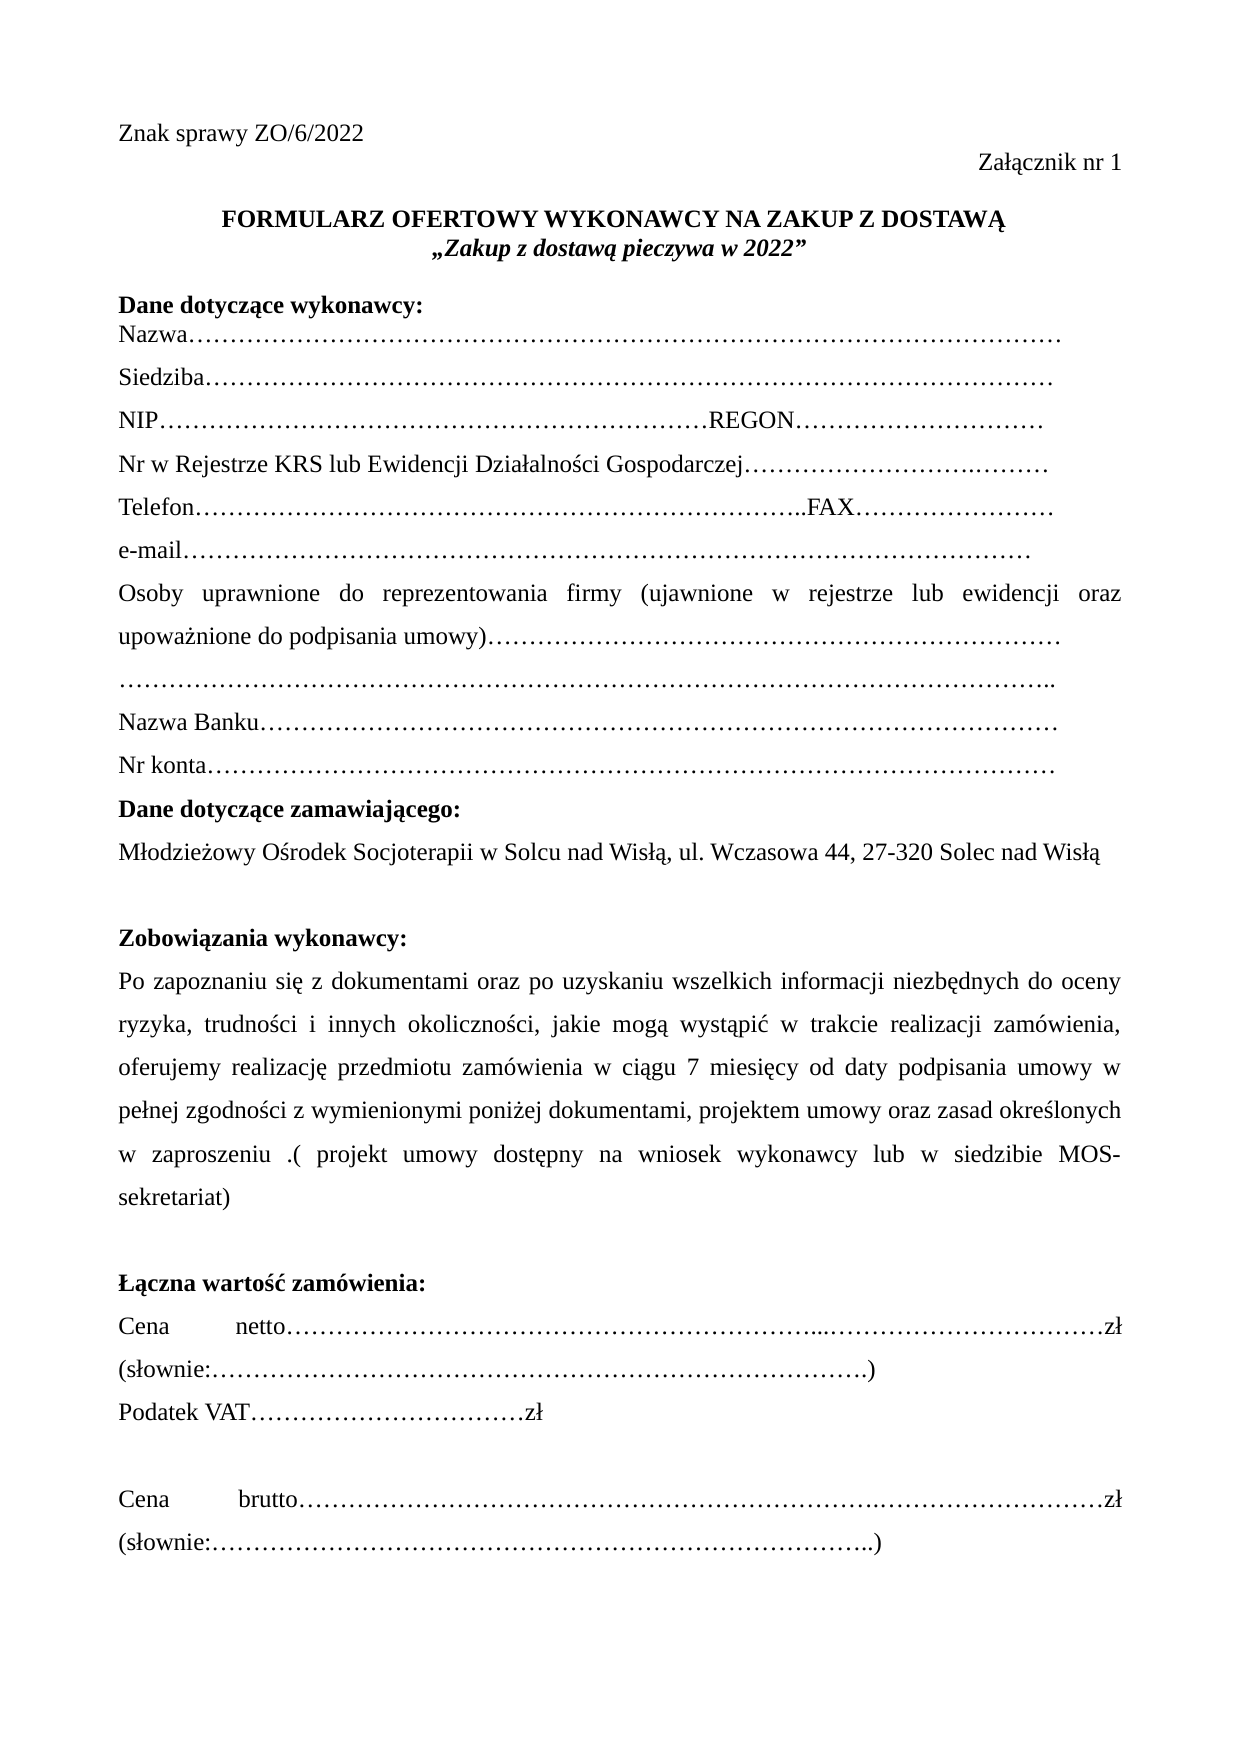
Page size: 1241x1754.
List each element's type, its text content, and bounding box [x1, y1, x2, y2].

text Nazwa…………………………………………………………………………………………… [118, 319, 1122, 348]
text Cena brutto…………………………………………………………….………………………zł (słownie:……………………………………………………………………..) [118, 1484, 1122, 1556]
text Osoby uprawnione do reprezentowania firmy (ujawnione w rejestrze lub ewidencji oraz upoważnione do podpisania umowy)…………………………………………………………… [118, 578, 1122, 650]
text e-mail………………………………………………………………………………………… [118, 535, 1122, 564]
text Podatek VAT……………………………zł [118, 1397, 1122, 1426]
text Łączna wartość zamówienia: [118, 1268, 1122, 1297]
text Dane dotyczące wykonawcy: [118, 291, 1122, 319]
text FORMULARZ OFERTOWY WYKONAWCY NA ZAKUP Z DOSTAWĄ [118, 204, 1122, 233]
text Załącznik nr 1 [118, 147, 1122, 176]
text Telefon………………………………………………………………..FAX…………………… [118, 492, 1122, 521]
text Siedziba………………………………………………………………………………………… [118, 362, 1122, 391]
text Znak sprawy ZO/6/2022 [118, 118, 1122, 147]
text Zobowiązania wykonawcy: [118, 923, 1122, 952]
text ………………………………………………………………………………………………….. [118, 664, 1122, 693]
text Po zapoznaniu się z dokumentami oraz po uzyskaniu wszelkich informacji niezbędnych do oceny ryzyka, trudności i innych okoliczności, jakie mogą wystąpić w trakcie realizacji zamówienia, oferujemy realizację przedmiotu zamówienia w ciągu 7 miesięcy od daty podpisania umowy w pełnej zgodności z wymienionymi poniżej dokumentami, projektem umowy oraz zasad określonych w zaproszeniu .( projekt umowy dostępny na wniosek wykonawcy lub w siedzibie MOS-sekretariat) [118, 966, 1122, 1211]
text NIP…………………………………………………………REGON………………………… [118, 406, 1122, 434]
text Nr konta………………………………………………………………………………………… [118, 751, 1122, 779]
text Młodzieżowy Ośrodek Socjoterapii w Solcu nad Wisłą, ul. Wczasowa 44, 27-320 Solec nad Wisłą [118, 837, 1122, 866]
text Nr w Rejestrze KRS lub Ewidencji Działalności Gospodarczej……………………….……… [118, 449, 1122, 477]
text Dane dotyczące zamawiającego: [118, 794, 1122, 822]
text „Zakup z dostawą pieczywa w 2022” [118, 233, 1122, 262]
text Cena netto………………………………………………………...……………………………zł (słownie:…………………………………………………………………….) [118, 1311, 1122, 1383]
text Nazwa Banku…………………………………………………………………………………… [118, 707, 1122, 736]
